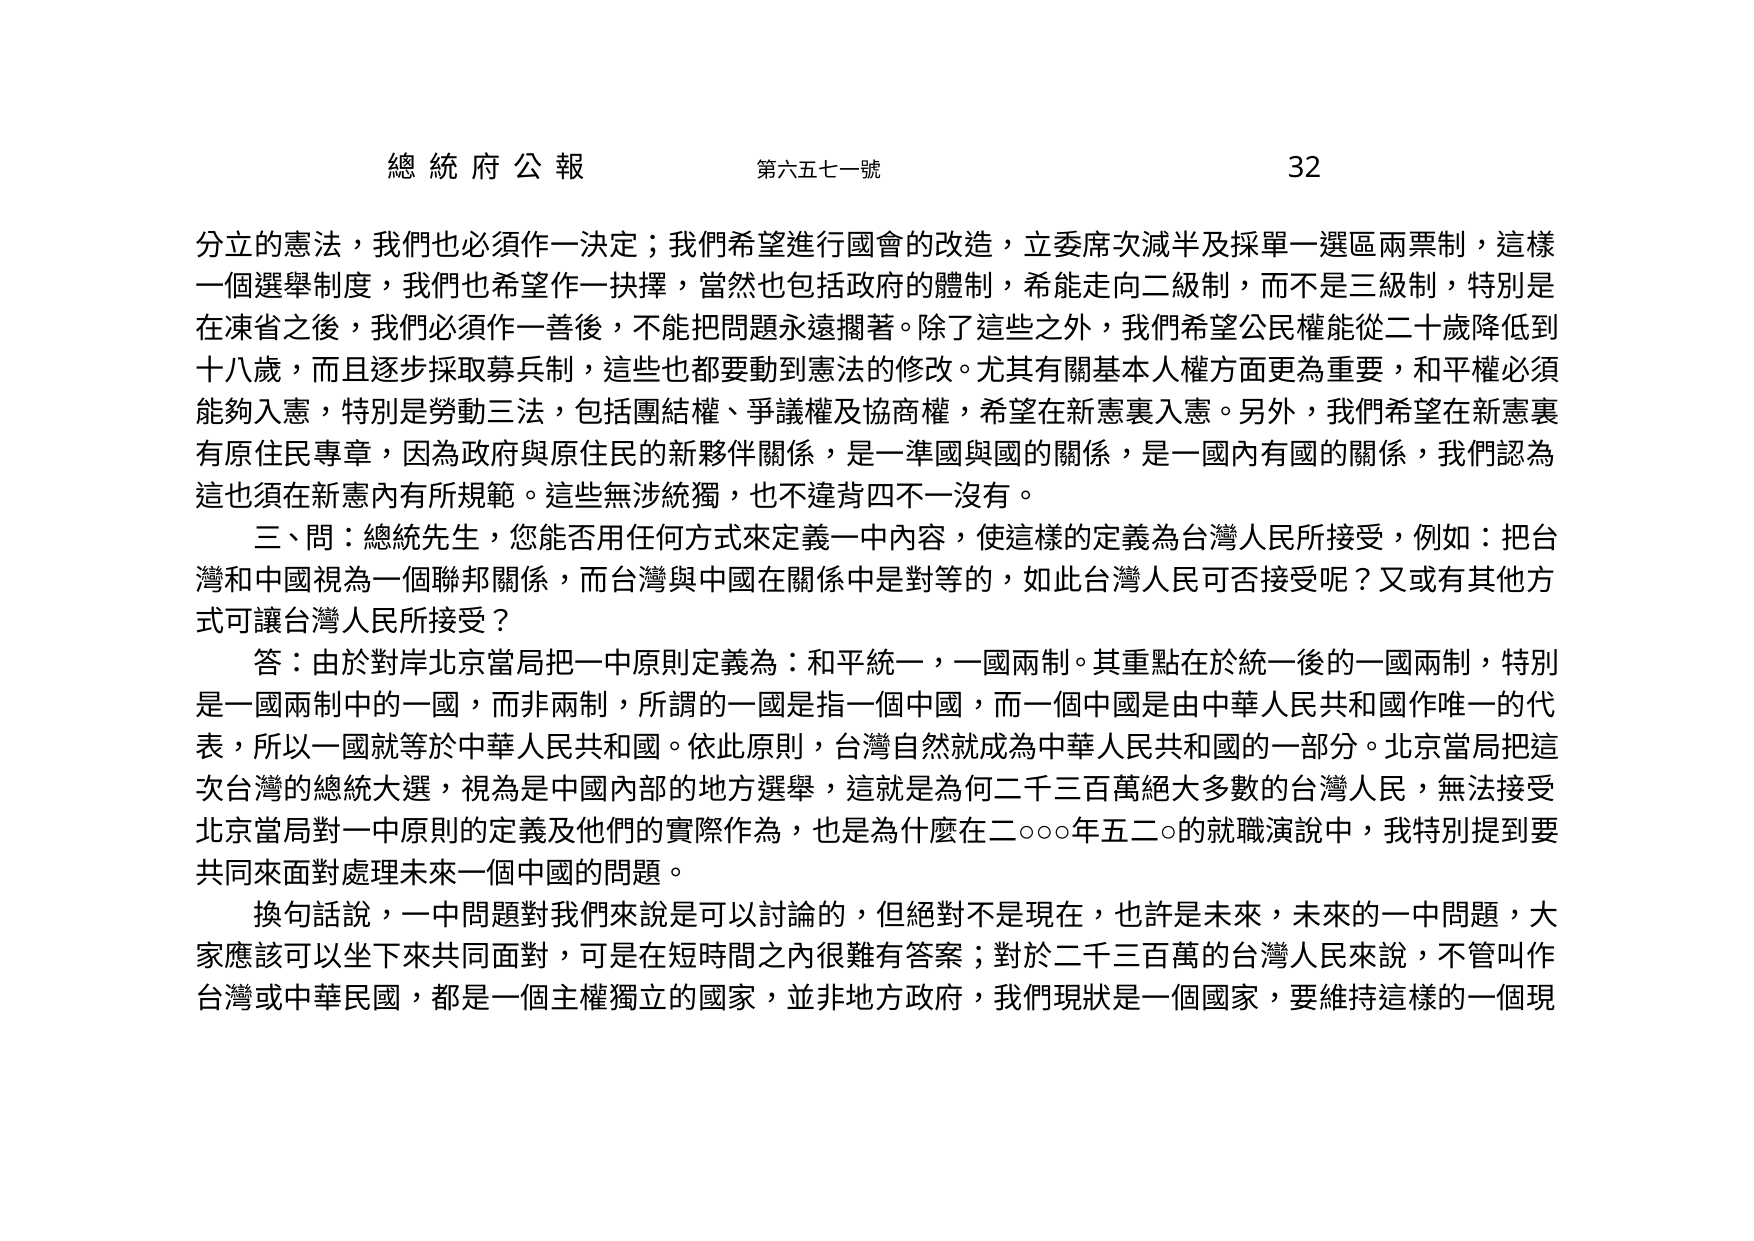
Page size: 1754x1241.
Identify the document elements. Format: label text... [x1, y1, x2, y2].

text 答：由於對岸北京當局把一中原則定義為：和平統一，一國兩制。其重點在於統一後的一國兩制，特別是一國兩制中的一國，而非兩制，所謂的一國是指一個中國，而一個中國是由中華人民共和國作唯一的代表，所以一國就等於中華人民共和國。依此原則，台灣自然就成為中華人民共和國的一部分。北京當局把這次台灣的總統大選，視為是中國內部的地方選舉，這就是為何二千三百萬絕大多數的台灣人民，無法接受北京當局對一中原則的定義及他們的實際作為，也是為什麼在二○○○年五二○的就職演說中，我特別提到要共同來面對處理未來一個中國的問題。 [195, 640, 1559, 892]
text 分立的憲法，我們也必須作一決定；我們希望進行國會的改造，立委席次減半及採單一選區兩票制，這樣一個選舉制度，我們也希望作一抉擇，當然也包括政府的體制，希能走向二級制，而不是三級制，特別是在凍省之後，我們必須作一善後，不能把問題永遠擱著。除了這些之外，我們希望公民權能從二十歲降低到十八歲，而且逐步採取募兵制，這些也都要動到憲法的修改。尤其有關基本人權方面更為重要，和平權必須能夠入憲，特別是勞動三法，包括團結權、爭議權及協商權，希望在新憲裏入憲。另外，我們希望在新憲裏有原住民專章，因為政府與原住民的新夥伴關係，是一準國與國的關係，是一國內有國的關係，我們認為這也須在新憲內有所規範。這些無涉統獨，也不違背四不一沒有。 [195, 222, 1559, 515]
text 三、問：總統先生，您能否用任何方式來定義一中內容，使這樣的定義為台灣人民所接受，例如：把台灣和中國視為一個聯邦關係，而台灣與中國在關係中是對等的，如此台灣人民可否接受呢？又或有其他方式可讓台灣人民所接受？ [195, 515, 1559, 640]
text 換句話說，一中問題對我們來說是可以討論的，但絕對不是現在，也許是未來，未來的一中問題，大家應該可以坐下來共同面對，可是在短時間之內很難有答案；對於二千三百萬的台灣人民來說，不管叫作台灣或中華民國，都是一個主權獨立的國家，並非地方政府，我們現狀是一個國家，要維持這樣的一個現 [195, 892, 1559, 1017]
